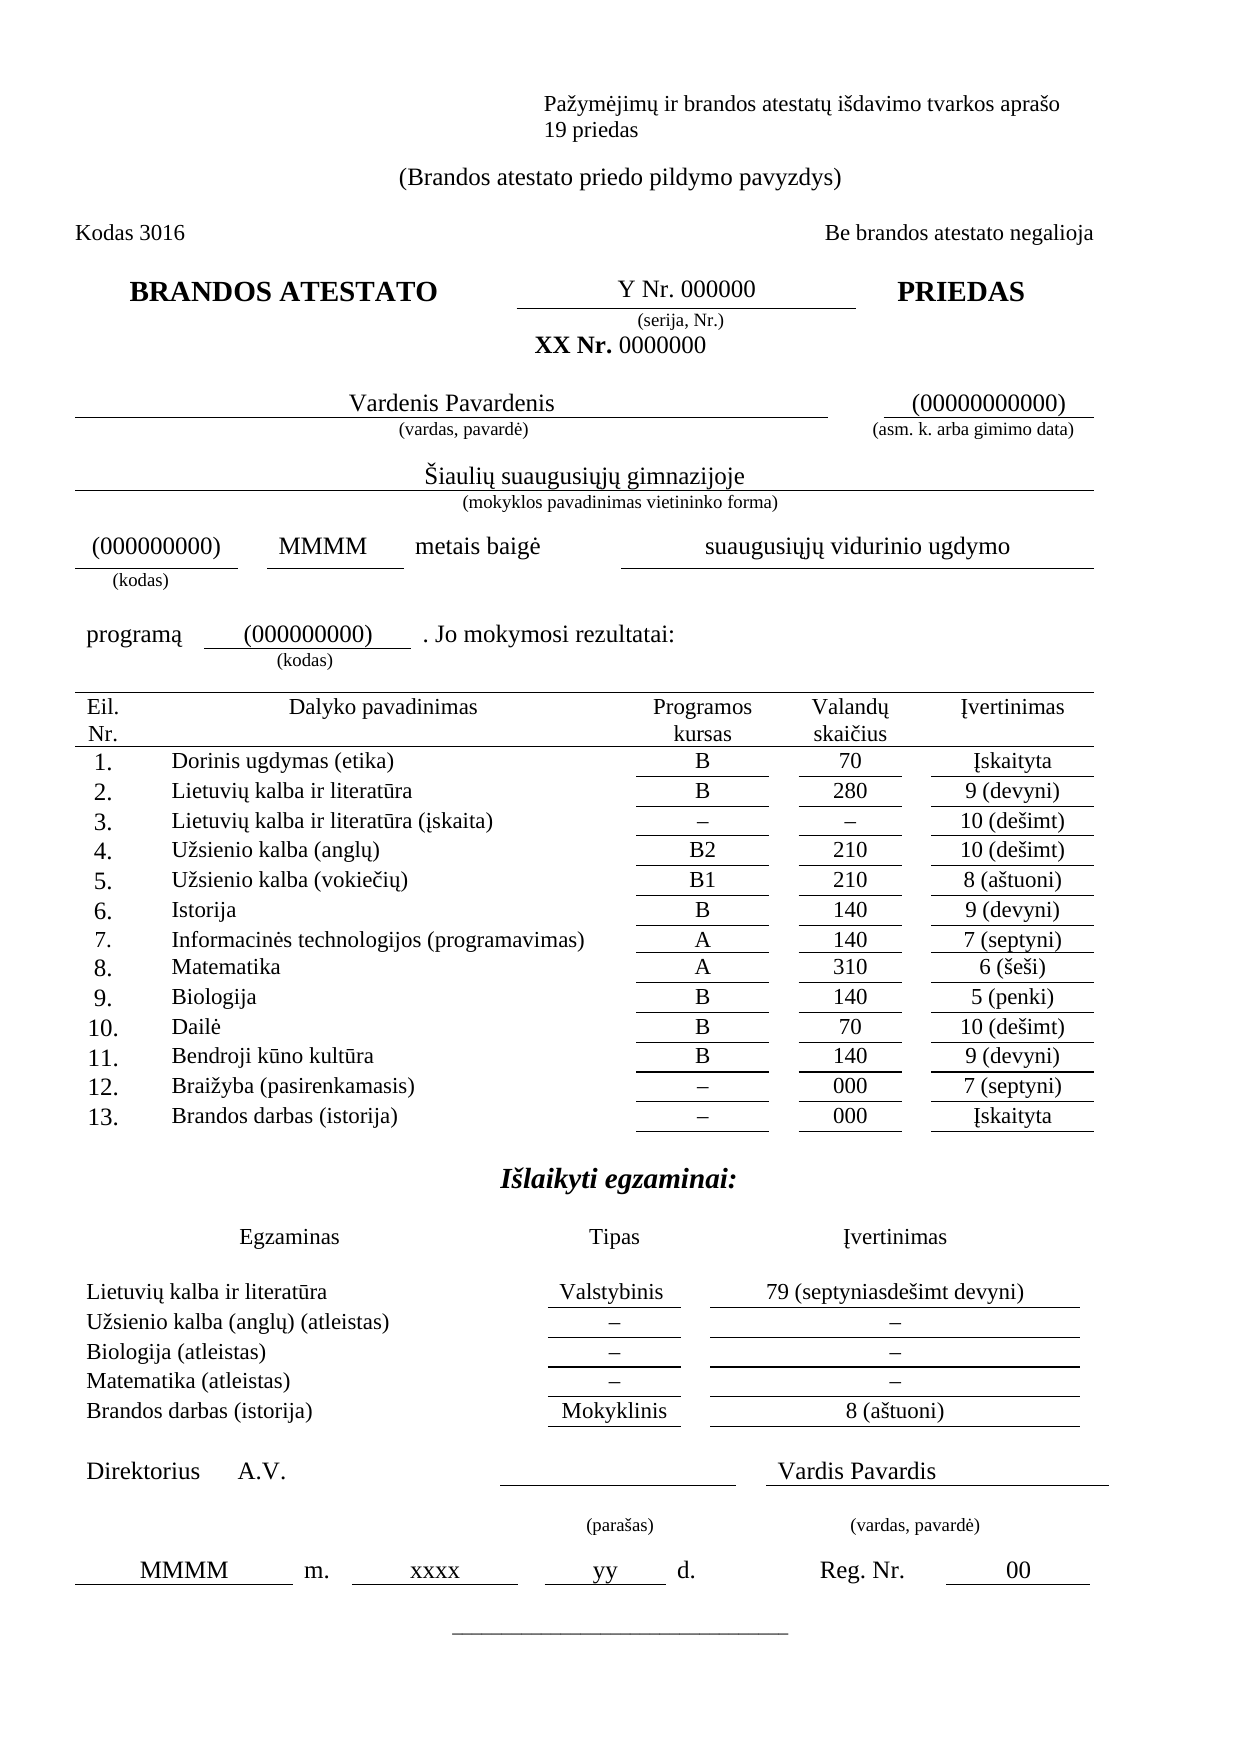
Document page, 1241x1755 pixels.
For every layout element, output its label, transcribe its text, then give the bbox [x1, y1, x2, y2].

table_cell [769, 982, 798, 1012]
table_cell [902, 982, 931, 1012]
text (serija, Nr.) [75, 309, 1165, 331]
table_header [714, 1555, 739, 1584]
table_cell [606, 895, 636, 925]
text XX Nr. 0000000 [75, 331, 1165, 359]
table_cell [681, 1337, 710, 1366]
table_cell [606, 1071, 636, 1101]
table_header Programos kursas [636, 693, 769, 746]
table_header programą [75, 619, 204, 648]
table_cell [681, 1366, 710, 1396]
table_cell [606, 776, 636, 806]
table_cell 210 [799, 836, 902, 865]
table_cell B1 [636, 866, 769, 895]
table_header Eil. Nr. [75, 693, 131, 746]
table_header suaugusiųjų vidurinio ugdymo [621, 531, 1094, 568]
text 19 priedas [544, 116, 1165, 143]
table_header Reg. Nr. [740, 1555, 946, 1584]
table_header [606, 693, 636, 746]
table_header xxxx [352, 1555, 518, 1584]
table_cell Dailė [160, 1012, 606, 1042]
table_cell Matematika [160, 952, 606, 982]
table_cell – [799, 807, 902, 835]
table_cell 9 (devyni) [931, 1043, 1094, 1071]
table_cell [769, 865, 798, 895]
table_header Vardis Pavardis [766, 1456, 1109, 1484]
table_cell [769, 952, 798, 982]
text Išlaikyti egzaminai: [75, 1161, 1165, 1194]
table_cell – [710, 1368, 1079, 1396]
table_header (00000000000) [884, 388, 1094, 417]
table_cell Lietuvių kalba ir literatūra (įskaita) [160, 806, 606, 835]
table_cell 000 [799, 1073, 902, 1101]
table_cell [504, 1366, 548, 1396]
table_cell [902, 1012, 931, 1042]
table_header 00 [946, 1555, 1090, 1584]
table_cell – [710, 1338, 1079, 1366]
table_cell – [548, 1338, 681, 1366]
table_cell – [548, 1368, 681, 1396]
table_cell [131, 806, 160, 835]
table_header d. [666, 1555, 714, 1584]
table_header (000000000) [75, 531, 237, 568]
table_cell [504, 1396, 548, 1426]
table_cell [902, 895, 931, 925]
table_cell Biologija [160, 982, 606, 1012]
table_cell – [636, 1073, 769, 1101]
table_cell 9 (devyni) [931, 777, 1094, 806]
table_cell 12. [75, 1071, 131, 1101]
table_header [828, 388, 883, 417]
table_cell Lietuvių kalba ir literatūra [160, 776, 606, 806]
table_cell – [710, 1308, 1079, 1337]
table_cell 140 [799, 926, 902, 952]
table_cell [606, 1042, 636, 1071]
table_cell [131, 776, 160, 806]
table_cell [769, 1042, 798, 1071]
table_cell 9 (devyni) [931, 896, 1094, 925]
table_header [131, 693, 160, 746]
table_cell 8 (aštuoni) [710, 1397, 1079, 1426]
table_cell A [636, 953, 769, 982]
table_cell 8 (aštuoni) [931, 866, 1094, 895]
table_cell [902, 835, 931, 865]
table_cell – [548, 1308, 681, 1337]
table_cell 2. [75, 776, 131, 806]
table_cell [131, 1012, 160, 1042]
text (kodas) [75, 569, 1165, 591]
table_header Valandų skaičius [799, 693, 902, 746]
table_cell B [636, 896, 769, 925]
table_cell 5 (penki) [931, 983, 1094, 1012]
table_cell [769, 776, 798, 806]
table_cell [504, 1307, 548, 1337]
table_cell B [636, 747, 769, 776]
text Pažymėjimų ir brandos atestatų išdavimo tvarkos aprašo [544, 90, 1165, 116]
table_header Y Nr. 000000 [517, 274, 856, 308]
table_header MMMM [267, 531, 404, 568]
table_header [518, 1555, 544, 1584]
table_cell 6 (šeši) [931, 953, 1094, 982]
table_cell [902, 925, 931, 952]
table_header [736, 1456, 766, 1484]
table_cell [606, 952, 636, 982]
text (Brandos atestato priedo pildymo pavyzdys) [75, 162, 1165, 191]
table_cell Įskaityta [931, 747, 1094, 776]
table_cell 5. [75, 865, 131, 895]
table_cell 7 (septyni) [931, 1073, 1094, 1101]
table_cell [131, 1071, 160, 1101]
table_header [504, 1223, 548, 1278]
table_cell 7. [75, 925, 131, 952]
table_header Įvertinimas [931, 693, 1094, 746]
table_header [769, 693, 798, 746]
table_cell [769, 835, 798, 865]
table_cell 310 [799, 953, 902, 982]
table_cell [769, 747, 798, 776]
table_header Vardenis Pavardenis [75, 388, 828, 417]
table_cell 140 [799, 896, 902, 925]
text Kodas 3016 Be brandos atestato negalioja [75, 219, 1165, 246]
table_cell – [636, 1102, 769, 1131]
table_cell [606, 982, 636, 1012]
table_cell Brandos darbas (istorija) [160, 1101, 606, 1131]
table_cell Užsienio kalba (anglų) [160, 835, 606, 865]
table_cell [769, 1012, 798, 1042]
table_cell [606, 1101, 636, 1131]
table_header Tipas [548, 1223, 681, 1278]
table_cell Valstybinis [548, 1278, 681, 1307]
table_header Šiaulių suaugusiųjų gimnazijoje [75, 461, 1094, 490]
table_cell [131, 747, 160, 776]
table_cell Įskaityta [931, 1102, 1094, 1131]
table_cell 79 (septyniasdešimt devyni) [710, 1278, 1079, 1307]
table_header [487, 274, 517, 308]
table_cell [769, 1101, 798, 1131]
table_cell [902, 776, 931, 806]
table_cell [504, 1278, 548, 1307]
table_cell [769, 925, 798, 952]
table_header Dalyko pavadinimas [160, 693, 606, 746]
table_cell 9. [75, 982, 131, 1012]
table_cell [902, 1101, 931, 1131]
table_cell [902, 747, 931, 776]
table_cell 140 [799, 1043, 902, 1071]
table_header PRIEDAS [886, 274, 1122, 308]
table_header BRANDOS ATESTATO [118, 274, 487, 308]
table_cell [681, 1278, 710, 1307]
table_cell [606, 835, 636, 865]
table_header yy [545, 1555, 666, 1584]
table_cell Užsienio kalba (anglų) (atleistas) [75, 1307, 503, 1337]
table_header [238, 531, 267, 568]
table_cell [131, 925, 160, 952]
table_cell [681, 1396, 710, 1426]
table_cell Istorija [160, 895, 606, 925]
text (mokyklos pavadinimas vietininko forma) [75, 491, 1165, 512]
table_header m. [293, 1555, 352, 1584]
table_cell [131, 1042, 160, 1071]
table_cell [902, 806, 931, 835]
table_cell 13. [75, 1101, 131, 1131]
table_header Įvertinimas [710, 1223, 1079, 1278]
table_cell – [636, 807, 769, 835]
table_cell Užsienio kalba (vokiečių) [160, 865, 606, 895]
table_cell Biologija (atleistas) [75, 1337, 503, 1366]
table_cell [131, 952, 160, 982]
table_cell Matematika (atleistas) [75, 1366, 503, 1396]
table_cell [769, 806, 798, 835]
table_cell 1. [75, 747, 131, 776]
table_cell 7 (septyni) [931, 926, 1094, 952]
table_cell B [636, 777, 769, 806]
table_cell 70 [799, 1013, 902, 1042]
table_cell 3. [75, 806, 131, 835]
table_header [500, 1456, 736, 1484]
text (vardas, pavardė) (asm. k. arba gimimo data) [75, 418, 1165, 439]
table_header MMMM [75, 1555, 293, 1584]
table_cell [902, 952, 931, 982]
table_cell [131, 982, 160, 1012]
table_header [592, 531, 621, 568]
table_header (000000000) [204, 619, 411, 648]
table_cell 8. [75, 952, 131, 982]
table_header [456, 1456, 500, 1484]
table_cell [131, 865, 160, 895]
table_cell [606, 925, 636, 952]
table_header [856, 274, 886, 308]
table_cell Dorinis ugdymas (etika) [160, 747, 606, 776]
table_cell 140 [799, 983, 902, 1012]
table_cell 10. [75, 1012, 131, 1042]
table_header . Jo mokymosi rezultatai: [411, 619, 1094, 648]
table_cell 10 (dešimt) [931, 807, 1094, 835]
table_cell [902, 865, 931, 895]
table_cell 000 [799, 1102, 902, 1131]
table_cell 6. [75, 895, 131, 925]
table_cell [902, 1042, 931, 1071]
table_cell [131, 1101, 160, 1131]
table_cell [606, 865, 636, 895]
table_cell [902, 1071, 931, 1101]
table_cell [504, 1337, 548, 1366]
table_header metais baigė [404, 531, 592, 568]
text __________________________________ [75, 1614, 1165, 1636]
table_cell B2 [636, 836, 769, 865]
table_cell [606, 1012, 636, 1042]
text (kodas) [75, 649, 1165, 671]
table_cell 210 [799, 866, 902, 895]
table_cell Lietuvių kalba ir literatūra [75, 1278, 503, 1307]
table_cell Bendroji kūno kultūra [160, 1042, 606, 1071]
table_cell 10 (dešimt) [931, 836, 1094, 865]
table_cell Informacinės technologijos (programavimas) [160, 925, 606, 952]
table_cell 4. [75, 835, 131, 865]
text (parašas) (vardas, pavardė) [75, 1514, 1165, 1536]
table_cell B [636, 983, 769, 1012]
table_cell [606, 806, 636, 835]
table_cell 70 [799, 747, 902, 776]
table_cell [131, 895, 160, 925]
table_cell [681, 1307, 710, 1337]
table_cell Braižyba (pasirenkamasis) [160, 1071, 606, 1101]
table_cell [606, 747, 636, 776]
table_cell [131, 835, 160, 865]
table_cell B [636, 1013, 769, 1042]
table_header Egzaminas [75, 1223, 503, 1278]
table_cell 280 [799, 777, 902, 806]
table_cell 10 (dešimt) [931, 1013, 1094, 1042]
table_header [902, 693, 931, 746]
table_cell Mokyklinis [548, 1397, 681, 1426]
table_cell 11. [75, 1042, 131, 1071]
table_cell Brandos darbas (istorija) [75, 1396, 503, 1426]
table_header [681, 1223, 710, 1278]
table_header Direktorius A.V. [75, 1456, 456, 1484]
table_cell B [636, 1043, 769, 1071]
table_cell A [636, 926, 769, 952]
table_cell [769, 895, 798, 925]
table_cell [769, 1071, 798, 1101]
